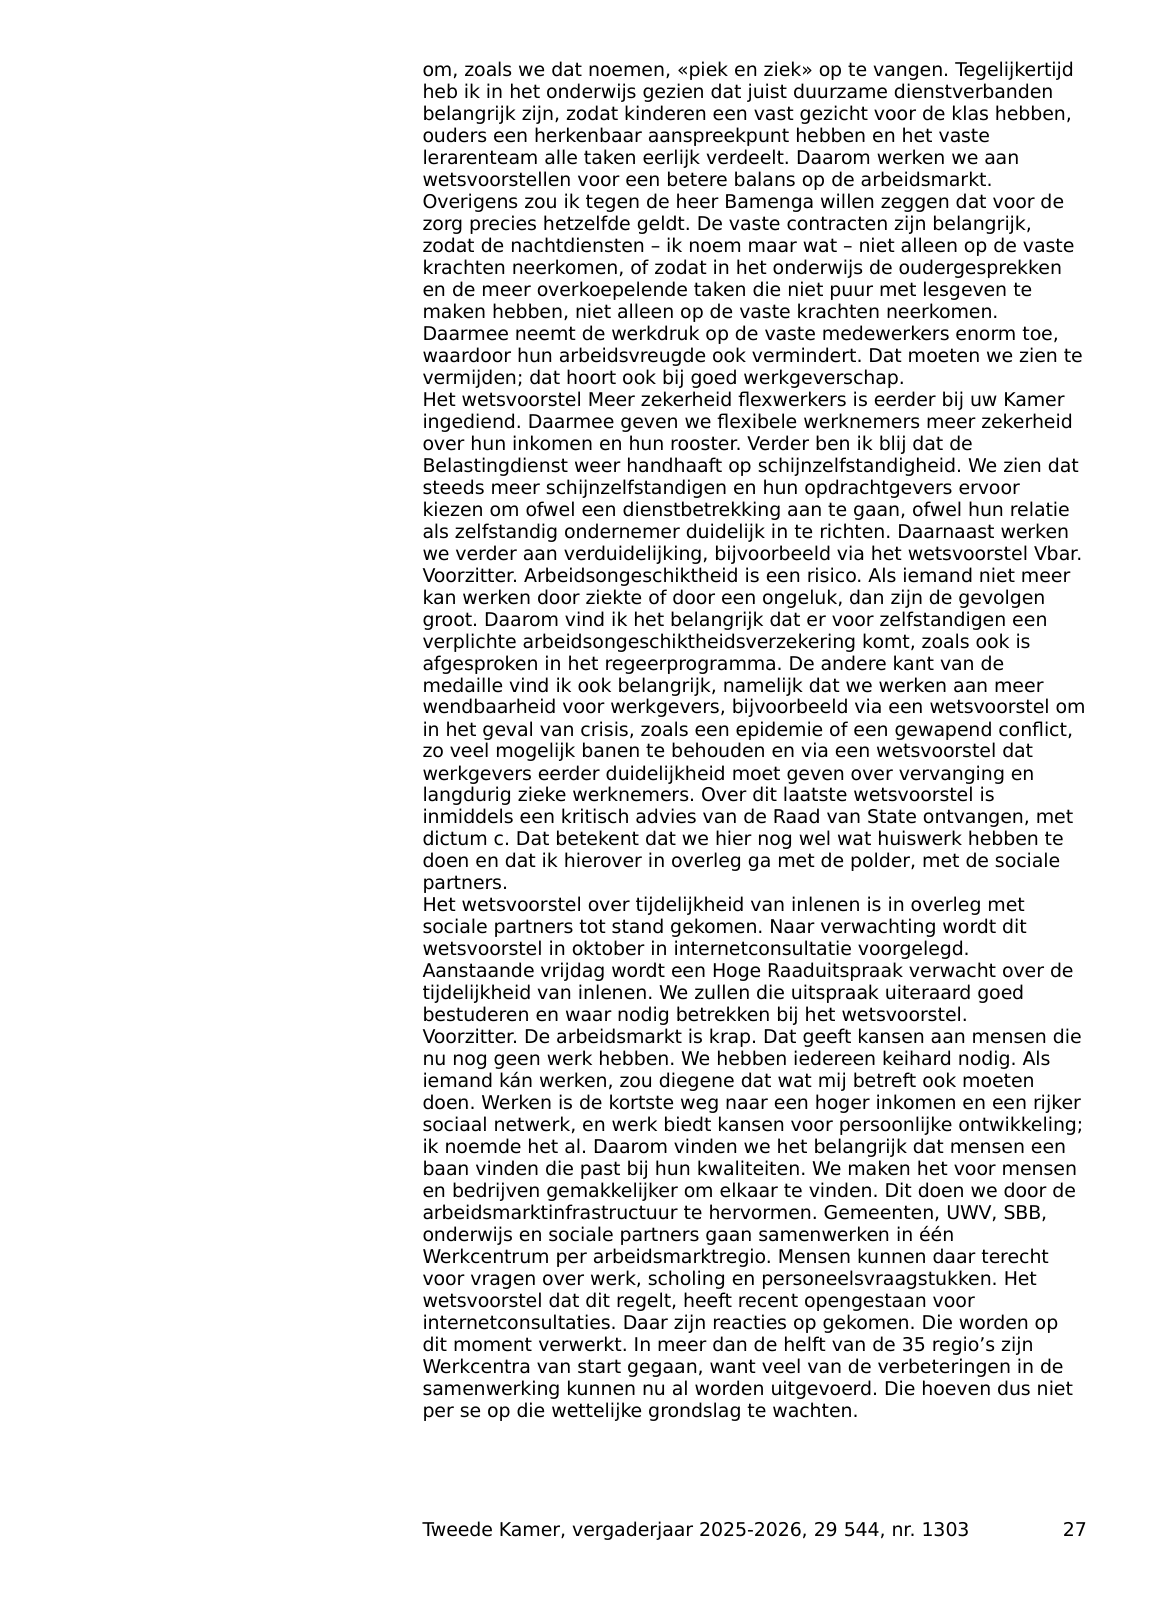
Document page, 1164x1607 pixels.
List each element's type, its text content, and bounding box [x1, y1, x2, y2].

text Het wetsvoorstel over tijdelijkheid van inlenen is in overleg met sociale partners tot stand gekomen. Naar verwachting wordt dit wetsvoorstel in oktober in internetconsultatie voorgelegd. Aanstaande vrijdag wordt een Hoge Raaduitspraak verwacht over de tijdelijkheid van inlenen. We zullen die uitspraak uiteraard goed bestuderen en waar nodig betrekken bij het wetsvoorstel. [422, 894, 1087, 1026]
text Overigens zou ik tegen de heer Bamenga willen zeggen dat voor de zorg precies hetzelfde geldt. De vaste contracten zijn belangrijk, zodat de nachtdiensten – ik noem maar wat – niet alleen op de vaste krachten neerkomen, of zodat in het onderwijs de oudergesprekken en de meer overkoepelende taken die niet puur met lesgeven te maken hebben, niet alleen op de vaste krachten neerkomen. Daarmee neemt de werkdruk op de vaste medewerkers enorm toe, waardoor hun arbeidsvreugde ook vermindert. Dat moeten we zien te vermijden; dat hoort ook bij goed werkgeverschap. [422, 191, 1087, 389]
text Het wetsvoorstel Meer zekerheid flexwerkers is eerder bij uw Kamer ingediend. Daarmee geven we flexibele werknemers meer zekerheid over hun inkomen en hun rooster. Verder ben ik blij dat de Belastingdienst weer handhaaft op schijnzelfstandigheid. We zien dat steeds meer schijnzelfstandigen en hun opdrachtgevers ervoor kiezen om ofwel een dienstbetrekking aan te gaan, ofwel hun relatie als zelfstandig ondernemer duidelijk in te richten. Daarnaast werken we verder aan verduidelijking, bijvoorbeeld via het wetsvoorstel Vbar. [422, 389, 1087, 564]
text Voorzitter. Arbeidsongeschiktheid is een risico. Als iemand niet meer kan werken door ziekte of door een ongeluk, dan zijn de gevolgen groot. Daarom vind ik het belangrijk dat er voor zelfstandigen een verplichte arbeidsongeschiktheidsverzekering komt, zoals ook is afgesproken in het regeerprogramma. De andere kant van de medaille vind ik ook belangrijk, namelijk dat we werken aan meer wendbaarheid voor werkgevers, bijvoorbeeld via een wetsvoorstel om in het geval van crisis, zoals een epidemie of een gewapend conflict, zo veel mogelijk banen te behouden en via een wetsvoorstel dat werkgevers eerder duidelijkheid moet geven over vervanging en langdurig zieke werknemers. Over dit laatste wetsvoorstel is inmiddels een kritisch advies van de Raad van State ontvangen, met dictum c. Dat betekent dat we hier nog wel wat huiswerk hebben te doen en dat ik hierover in overleg ga met de polder, met de sociale partners. [422, 564, 1087, 894]
text om, zoals we dat noemen, «piek en ziek» op te vangen. Tegelijkertijd heb ik in het onderwijs gezien dat juist duurzame dienstverbanden belangrijk zijn, zodat kinderen een vast gezicht voor de klas hebben, ouders een herkenbaar aanspreekpunt hebben en het vaste lerarenteam alle taken eerlijk verdeelt. Daarom werken we aan wetsvoorstellen voor een betere balans op de arbeidsmarkt. [422, 59, 1087, 191]
text Voorzitter. De arbeidsmarkt is krap. Dat geeft kansen aan mensen die nu nog geen werk hebben. We hebben iedereen keihard nodig. Als iemand kán werken, zou diegene dat wat mij betreft ook moeten doen. Werken is de kortste weg naar een hoger inkomen en een rijker sociaal netwerk, en werk biedt kansen voor persoonlijke ontwikkeling; ik noemde het al. Daarom vinden we het belangrijk dat mensen een baan vinden die past bij hun kwaliteiten. We maken het voor mensen en bedrijven gemakkelijker om elkaar te vinden. Dit doen we door de arbeidsmarktinfrastructuur te hervormen. Gemeenten, UWV, SBB, onderwijs en sociale partners gaan samenwerken in één Werkcentrum per arbeidsmarktregio. Mensen kunnen daar terecht voor vragen over werk, scholing en personeelsvraagstukken. Het wetsvoorstel dat dit regelt, heeft recent opengestaan voor internetconsultaties. Daar zijn reacties op gekomen. Die worden op dit moment verwerkt. In meer dan de helft van de 35 regio’s zijn Werkcentra van start gegaan, want veel van de verbeteringen in de samenwerking kunnen nu al worden uitgevoerd. Die hoeven dus niet per se op die wettelijke grondslag te wachten. [422, 1026, 1087, 1422]
